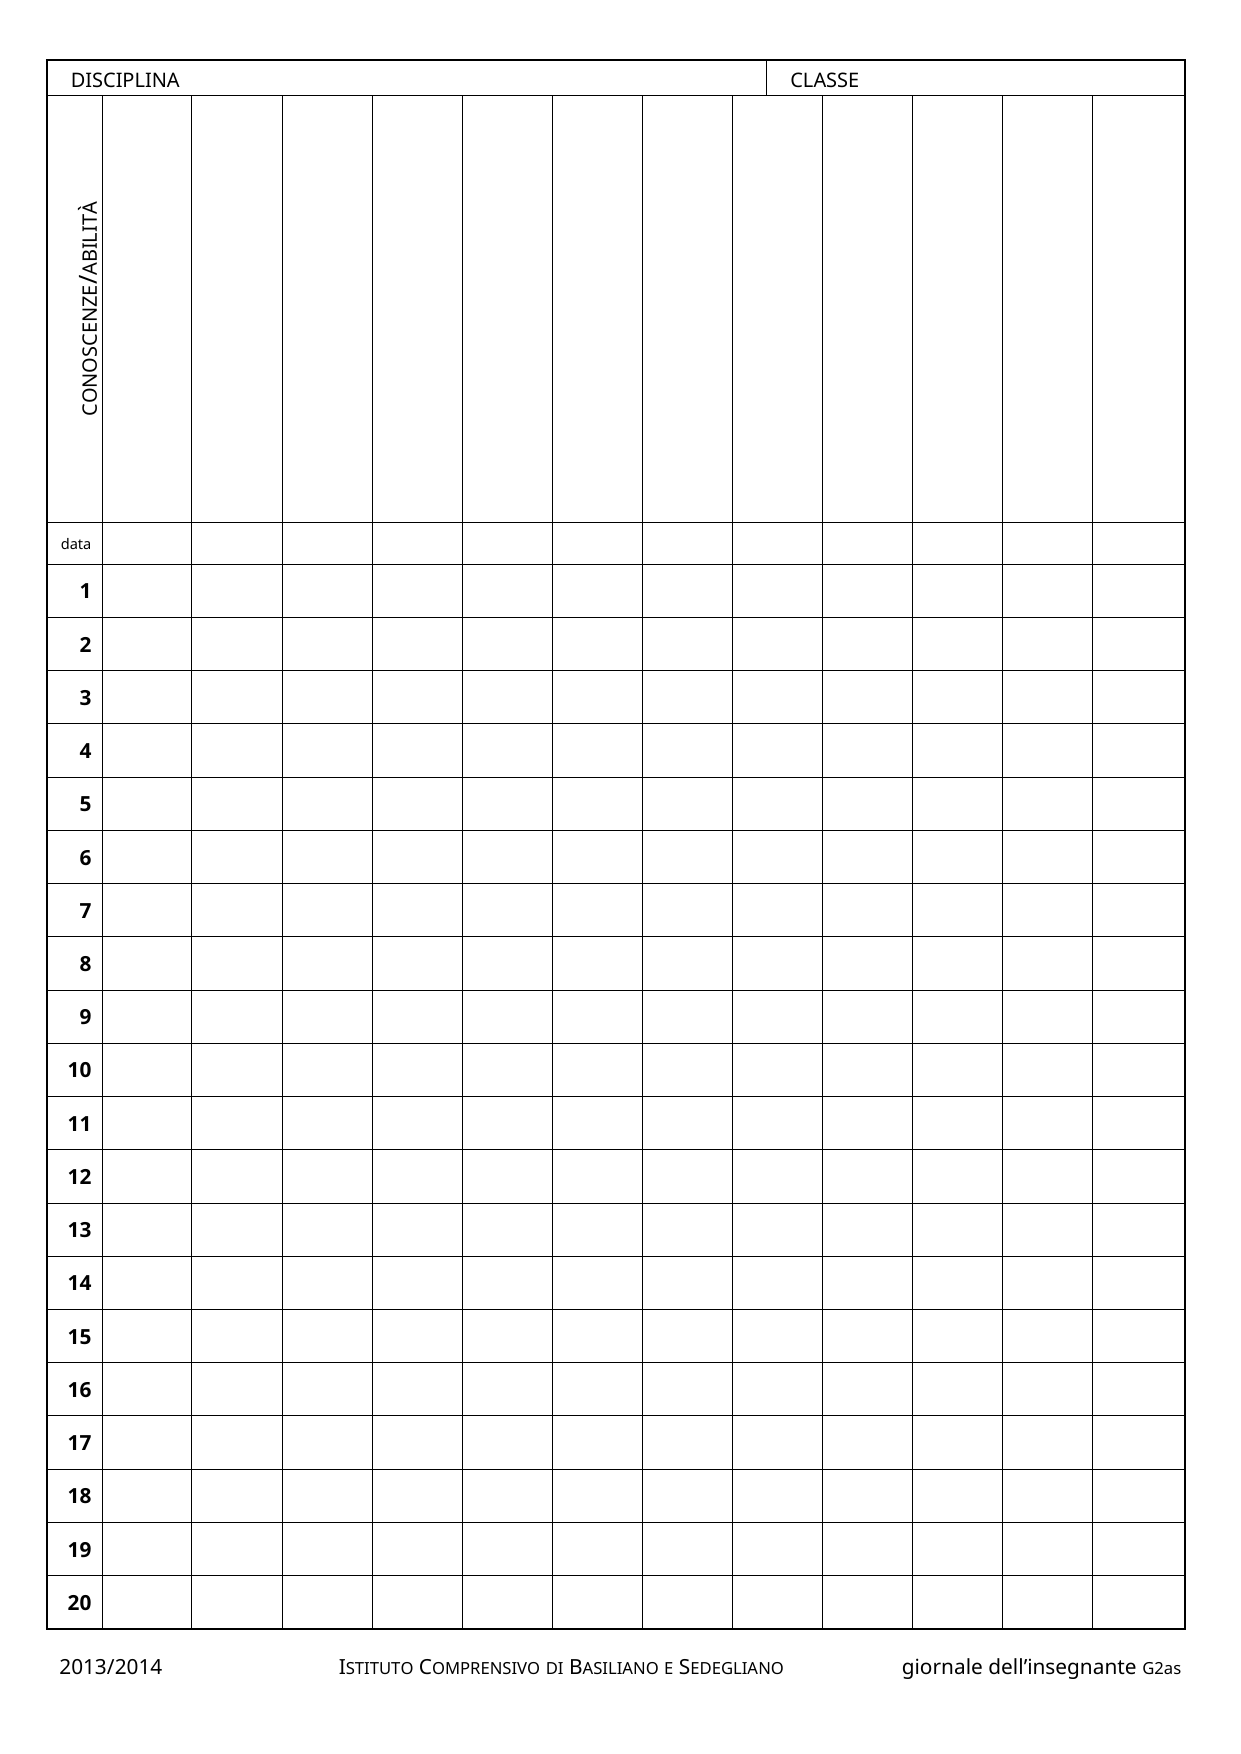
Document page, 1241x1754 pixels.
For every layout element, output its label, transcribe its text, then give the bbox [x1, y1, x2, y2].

table_cell [463, 724, 552, 777]
table_cell [1093, 724, 1184, 777]
table_cell [1003, 96, 1092, 522]
table_cell [643, 1523, 732, 1575]
table_cell [373, 831, 462, 883]
table_cell [1093, 1097, 1184, 1149]
table_cell [373, 96, 462, 522]
table_cell 18 [48, 1470, 102, 1522]
table_cell [643, 724, 732, 777]
table_cell [463, 1576, 552, 1628]
table_cell [283, 1363, 372, 1415]
table_cell [553, 618, 642, 670]
table_cell [1093, 1150, 1184, 1202]
table_cell [1003, 1204, 1092, 1256]
table_cell [733, 1470, 822, 1522]
table_cell [1093, 1044, 1184, 1096]
table_cell [733, 991, 822, 1043]
table_cell [823, 1416, 912, 1468]
table_cell [192, 1097, 282, 1149]
table_cell 12 [48, 1150, 102, 1202]
table_cell [463, 96, 552, 522]
table_cell [823, 831, 912, 883]
table_cell [283, 1204, 372, 1256]
table_cell 9 [48, 991, 102, 1043]
table_cell [553, 1416, 642, 1468]
table_cell [103, 1257, 191, 1309]
table_cell [1093, 1363, 1184, 1415]
table_cell [643, 1097, 732, 1149]
table_cell [553, 1310, 642, 1362]
table_cell [553, 1097, 642, 1149]
table_cell [913, 1204, 1002, 1256]
table_cell [283, 1044, 372, 1096]
table_cell [192, 884, 282, 936]
table_cell [553, 991, 642, 1043]
table_cell [643, 523, 732, 564]
table_cell [1003, 1416, 1092, 1468]
table_cell [192, 991, 282, 1043]
table_cell [373, 523, 462, 564]
table_cell [643, 991, 732, 1043]
table_cell [103, 1044, 191, 1096]
table_cell [463, 1523, 552, 1575]
table_cell [553, 671, 642, 723]
table_cell [283, 1470, 372, 1522]
table_cell [103, 831, 191, 883]
table_cell [283, 1523, 372, 1575]
table_cell [823, 1257, 912, 1309]
table_cell [823, 1150, 912, 1202]
table_cell [463, 1097, 552, 1149]
table_cell [463, 778, 552, 830]
table_cell [103, 671, 191, 723]
table_cell [913, 618, 1002, 670]
table_cell [103, 1150, 191, 1202]
table_cell [643, 778, 732, 830]
table_cell [913, 1416, 1002, 1468]
table_cell [463, 1204, 552, 1256]
table_cell [553, 1470, 642, 1522]
table_cell [913, 1576, 1002, 1628]
table_cell [553, 1044, 642, 1096]
table_cell [103, 991, 191, 1043]
table_cell [283, 671, 372, 723]
table_cell [103, 565, 191, 617]
table_cell 3 [48, 671, 102, 723]
table_cell [373, 1257, 462, 1309]
table_cell [643, 1576, 732, 1628]
table_cell [463, 1150, 552, 1202]
table_cell [373, 1576, 462, 1628]
table_cell [463, 831, 552, 883]
table_cell 1 [48, 565, 102, 617]
table_cell 11 [48, 1097, 102, 1149]
table_cell [823, 523, 912, 564]
table_cell [463, 1257, 552, 1309]
table_cell [1093, 937, 1184, 989]
table_cell [1093, 1416, 1184, 1468]
table_cell [823, 1097, 912, 1149]
table_cell [643, 1416, 732, 1468]
table_cell [283, 831, 372, 883]
table_cell [823, 1044, 912, 1096]
table_cell [1093, 991, 1184, 1043]
table_cell [553, 1523, 642, 1575]
table_header classe [767, 61, 870, 95]
table_cell [1093, 884, 1184, 936]
table_cell [643, 1044, 732, 1096]
table_cell [1003, 778, 1092, 830]
table_cell [733, 778, 822, 830]
table_cell [643, 831, 732, 883]
table_cell [463, 937, 552, 989]
table_cell [463, 991, 552, 1043]
table_cell [1093, 1576, 1184, 1628]
table_cell [192, 565, 282, 617]
table_cell [823, 724, 912, 777]
table_cell [913, 1310, 1002, 1362]
table_cell [1093, 1310, 1184, 1362]
table_cell [733, 96, 822, 522]
table_cell [1093, 1523, 1184, 1575]
table_cell [192, 96, 282, 522]
table_cell [913, 831, 1002, 883]
table_header disciplina [48, 61, 191, 95]
table_cell [733, 1576, 822, 1628]
table_cell 16 [48, 1363, 102, 1415]
table_cell [823, 937, 912, 989]
table_cell [1003, 831, 1092, 883]
table_cell [1093, 618, 1184, 670]
table_cell [103, 523, 191, 564]
table_cell [913, 1150, 1002, 1202]
table_cell [1093, 1470, 1184, 1522]
table_cell [733, 884, 822, 936]
table_cell [733, 831, 822, 883]
table_cell [283, 523, 372, 564]
table_cell 7 [48, 884, 102, 936]
table_cell [373, 778, 462, 830]
table_cell [192, 1310, 282, 1362]
table_cell [192, 1204, 282, 1256]
table_cell [283, 1576, 372, 1628]
table_cell [1093, 96, 1184, 522]
table_cell [283, 618, 372, 670]
table_cell [823, 778, 912, 830]
table_cell 10 [48, 1044, 102, 1096]
table_cell [823, 991, 912, 1043]
table_cell [373, 724, 462, 777]
table_cell [913, 671, 1002, 723]
table_cell [373, 1097, 462, 1149]
table_cell [913, 937, 1002, 989]
table_cell [643, 1470, 732, 1522]
table_cell [733, 1416, 822, 1468]
table_cell [103, 1097, 191, 1149]
table_cell [1003, 1044, 1092, 1096]
table_cell [913, 523, 1002, 564]
table_cell [553, 778, 642, 830]
table_cell [103, 937, 191, 989]
table_cell [733, 1150, 822, 1202]
table_cell [913, 96, 1002, 522]
table_cell [913, 565, 1002, 617]
table_cell [1003, 884, 1092, 936]
table_cell [733, 671, 822, 723]
table_cell [103, 1576, 191, 1628]
table_cell [463, 884, 552, 936]
table_cell [463, 618, 552, 670]
table_cell 17 [48, 1416, 102, 1468]
table_cell [103, 724, 191, 777]
table_cell [643, 1363, 732, 1415]
table_cell [283, 724, 372, 777]
table_cell [553, 884, 642, 936]
table_cell [823, 565, 912, 617]
table_cell [823, 618, 912, 670]
table_cell [1003, 937, 1092, 989]
table_cell [913, 724, 1002, 777]
table_cell [1093, 671, 1184, 723]
table_cell [733, 724, 822, 777]
table_cell [192, 724, 282, 777]
table_cell [823, 1204, 912, 1256]
table_cell [1003, 1363, 1092, 1415]
table_cell [823, 1470, 912, 1522]
table_cell [1093, 523, 1184, 564]
table_cell [373, 1523, 462, 1575]
table_cell [1003, 1470, 1092, 1522]
table_cell [913, 991, 1002, 1043]
table_cell [283, 778, 372, 830]
table_cell [192, 1150, 282, 1202]
table_cell conoscenze/abilità [48, 96, 102, 522]
table_cell [823, 1576, 912, 1628]
table_cell [373, 1416, 462, 1468]
table_cell [283, 1257, 372, 1309]
table_cell [913, 1363, 1002, 1415]
table_cell 19 [48, 1523, 102, 1575]
table_cell 6 [48, 831, 102, 883]
table_cell [733, 565, 822, 617]
table_cell [913, 1257, 1002, 1309]
table_cell [192, 523, 282, 564]
table_cell [733, 1204, 822, 1256]
table_cell [192, 1363, 282, 1415]
table_cell [553, 523, 642, 564]
table_cell [373, 671, 462, 723]
table_cell [463, 1470, 552, 1522]
table_cell [103, 1204, 191, 1256]
table_cell [373, 1470, 462, 1522]
table_cell [643, 1257, 732, 1309]
table_cell data [48, 523, 102, 564]
table_cell [913, 778, 1002, 830]
table_cell [913, 1470, 1002, 1522]
table_cell [463, 1044, 552, 1096]
table_cell 4 [48, 724, 102, 777]
table_cell 13 [48, 1204, 102, 1256]
table_cell [1003, 671, 1092, 723]
table_cell [192, 1416, 282, 1468]
table_cell [643, 1150, 732, 1202]
table_cell [283, 1150, 372, 1202]
table_cell [283, 1416, 372, 1468]
table_cell [103, 618, 191, 670]
table_cell 8 [48, 937, 102, 989]
table_header [191, 61, 766, 95]
table_cell [373, 1204, 462, 1256]
table_cell [643, 618, 732, 670]
table_cell [283, 1310, 372, 1362]
table_cell [1093, 1257, 1184, 1309]
table_cell 2 [48, 618, 102, 670]
table_cell [643, 96, 732, 522]
table_cell [192, 778, 282, 830]
table_cell [373, 884, 462, 936]
table_cell [733, 1044, 822, 1096]
table_cell [283, 1097, 372, 1149]
table_cell [463, 565, 552, 617]
table_cell [463, 1363, 552, 1415]
table_cell [463, 523, 552, 564]
table_cell [553, 1257, 642, 1309]
table_cell 20 [48, 1576, 102, 1628]
table_cell [103, 1310, 191, 1362]
table_cell [192, 1044, 282, 1096]
table_cell [373, 1044, 462, 1096]
table_header [870, 61, 1184, 95]
table_cell [643, 565, 732, 617]
table_cell [733, 1097, 822, 1149]
table_cell [733, 937, 822, 989]
table_cell [103, 96, 191, 522]
table_cell [643, 671, 732, 723]
table_cell [463, 671, 552, 723]
table_cell [823, 671, 912, 723]
table_cell [1093, 565, 1184, 617]
table_cell [1003, 618, 1092, 670]
table_cell [283, 991, 372, 1043]
table_cell [1093, 778, 1184, 830]
table_cell [373, 565, 462, 617]
table_cell [103, 1470, 191, 1522]
table_cell [553, 1204, 642, 1256]
table_cell [283, 937, 372, 989]
table_cell [373, 1150, 462, 1202]
table_cell [553, 831, 642, 883]
table_cell [913, 884, 1002, 936]
table_cell [1003, 1310, 1092, 1362]
table_cell [103, 884, 191, 936]
table_cell [1003, 1097, 1092, 1149]
table_cell [823, 1523, 912, 1575]
table_cell [192, 618, 282, 670]
table_cell [823, 96, 912, 522]
table_cell [643, 884, 732, 936]
table_cell [823, 1310, 912, 1362]
table_cell [733, 1363, 822, 1415]
table_cell [553, 1576, 642, 1628]
table_cell [103, 1416, 191, 1468]
table_cell [823, 884, 912, 936]
table_cell [553, 937, 642, 989]
table_cell [463, 1310, 552, 1362]
table_cell [1003, 1257, 1092, 1309]
table_cell [103, 1523, 191, 1575]
table_cell [283, 96, 372, 522]
table_cell [1093, 831, 1184, 883]
table_cell [192, 1257, 282, 1309]
table_cell 15 [48, 1310, 102, 1362]
table_cell [553, 724, 642, 777]
table_cell [283, 565, 372, 617]
table_cell [1093, 1204, 1184, 1256]
table_cell [913, 1097, 1002, 1149]
table_cell [643, 1310, 732, 1362]
table_cell [1003, 991, 1092, 1043]
table_cell [1003, 1576, 1092, 1628]
table_cell [192, 1576, 282, 1628]
table_cell [733, 1257, 822, 1309]
table_cell [1003, 565, 1092, 617]
table_cell [373, 618, 462, 670]
table_cell [733, 523, 822, 564]
table_cell [643, 1204, 732, 1256]
table_cell [553, 1150, 642, 1202]
table_cell [283, 884, 372, 936]
table_cell [373, 937, 462, 989]
table_cell [553, 96, 642, 522]
table_cell [553, 565, 642, 617]
table_cell [913, 1044, 1002, 1096]
table_cell [463, 1416, 552, 1468]
table_cell [913, 1523, 1002, 1575]
table_cell [643, 937, 732, 989]
table_cell [192, 1470, 282, 1522]
table_cell [373, 1363, 462, 1415]
table_cell 14 [48, 1257, 102, 1309]
table_cell [1003, 1150, 1092, 1202]
table_cell [192, 831, 282, 883]
table_cell [823, 1363, 912, 1415]
table_cell [733, 1523, 822, 1575]
table_cell [1003, 724, 1092, 777]
table_cell 5 [48, 778, 102, 830]
table_cell [373, 991, 462, 1043]
table_cell [373, 1310, 462, 1362]
table_cell [1003, 1523, 1092, 1575]
table_cell [553, 1363, 642, 1415]
table_cell [733, 618, 822, 670]
table_cell [1003, 523, 1092, 564]
table_cell [103, 778, 191, 830]
table_cell [192, 937, 282, 989]
table_cell [733, 1310, 822, 1362]
table_cell [103, 1363, 191, 1415]
table_cell [192, 1523, 282, 1575]
table_cell [192, 671, 282, 723]
